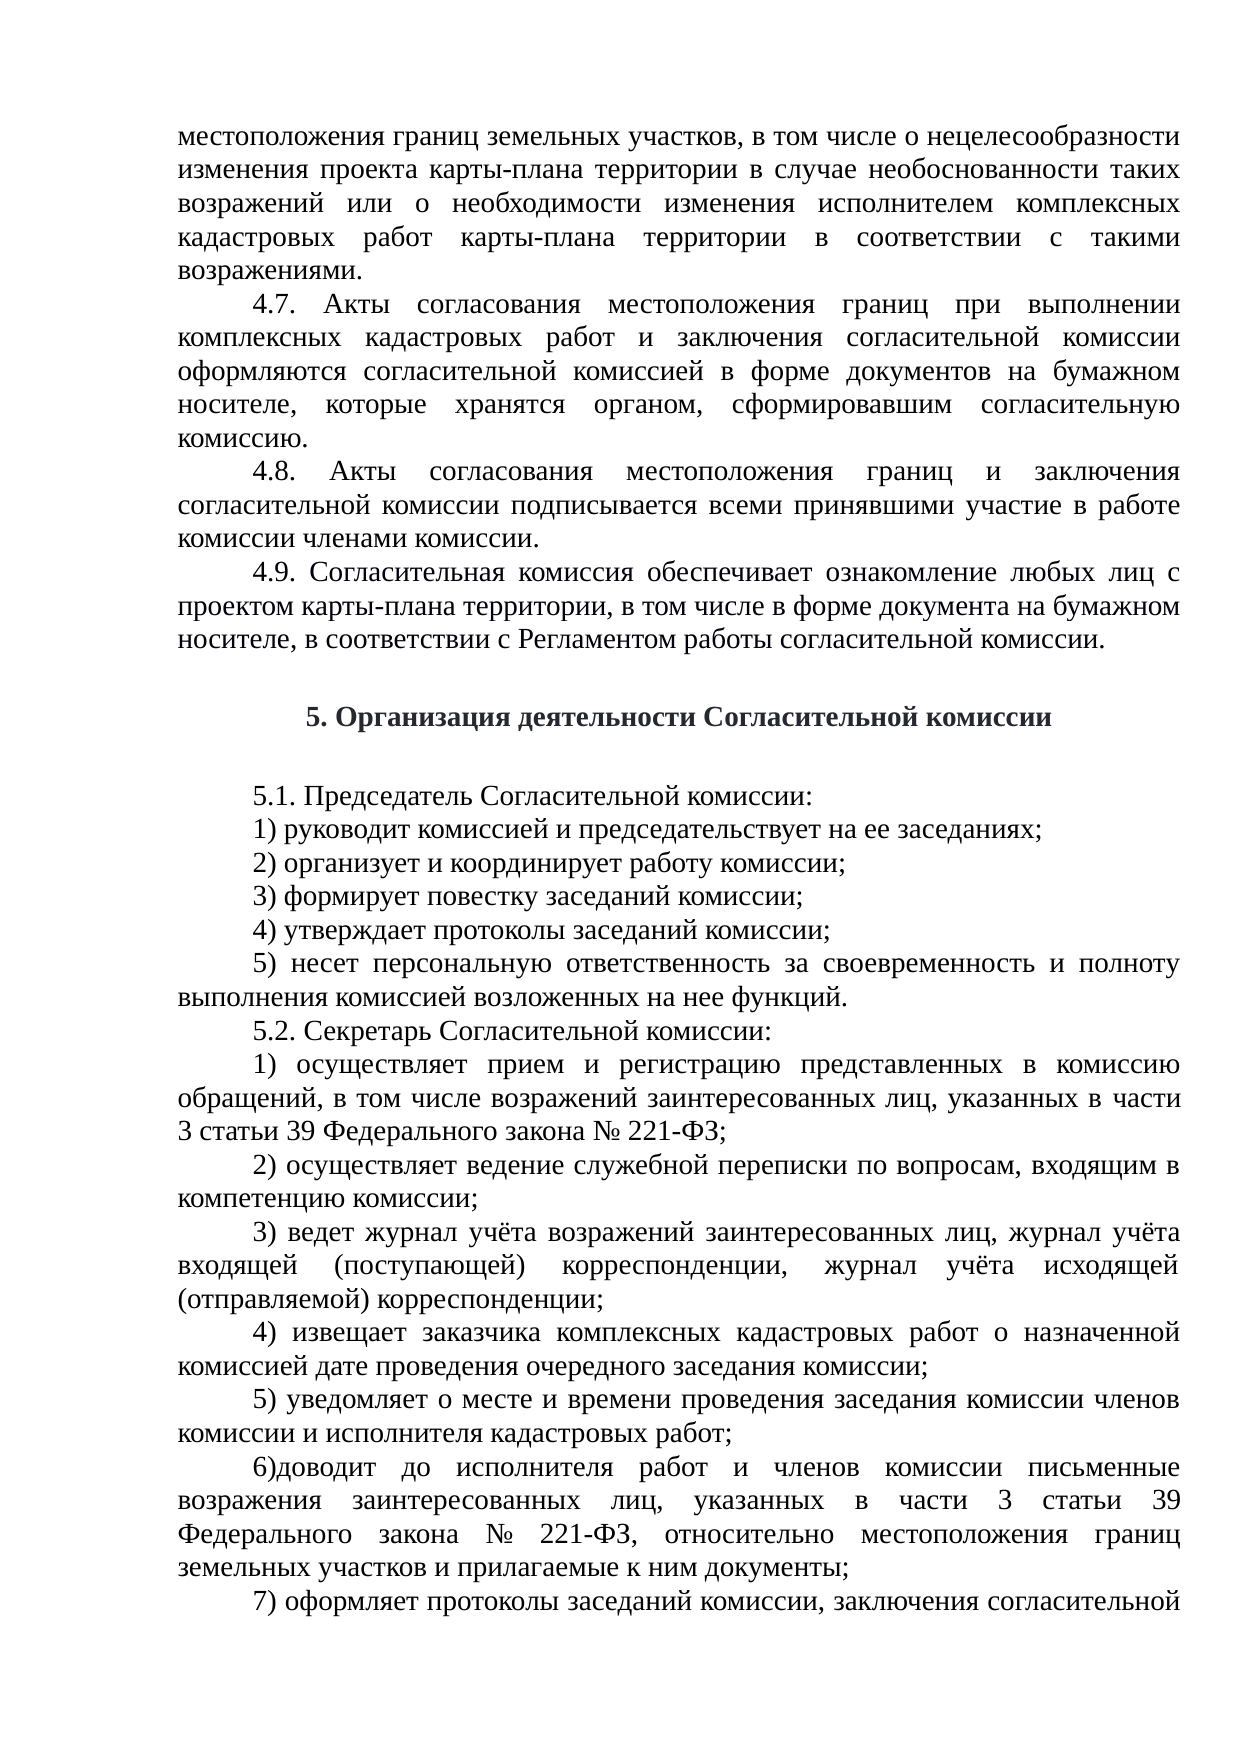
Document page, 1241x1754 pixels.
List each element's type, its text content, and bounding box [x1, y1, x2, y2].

text 7) оформляет протоколы заседаний комиссии, заключения согласительной [177, 1583, 1181, 1616]
text 4) извещает заказчика комплексных кадастровых работ о назначенной комиссией дате проведения очередного заседания комиссии; [177, 1314, 1181, 1382]
text 4.7. Акты согласования местоположения границ при выполнении комплексных кадастровых работ и заключения согласительной комиссии оформляются согласительной комиссией в форме документов на бумажном носителе, которые хранятся органом, сформировавшим согласительную комиссию. [177, 286, 1181, 453]
text 5) несет персональную ответственность за своевременность и полноту выполнения комиссией возложенных на нее функций. [177, 946, 1181, 1013]
text 5.2. Секретарь Согласительной комиссии: [177, 1013, 1181, 1046]
text 6)доводит до исполнителя работ и членов комиссии письменные возражения заинтересованных лиц, указанных в части 3 статьи 39 Федерального закона № 221-ФЗ, относительно местоположения границ земельных участков и прилагаемые к ним документы; [177, 1449, 1181, 1583]
text 4.9. Согласительная комиссия обеспечивает ознакомление любых лиц с проектом карты-плана территории, в том числе в форме документа на бумажном носителе, в соответствии с Регламентом работы согласительной комиссии. [177, 554, 1181, 655]
text 3) ведет журнал учёта возражений заинтересованных лиц, журнал учёта входящей (поступающей) корреспонденции, журнал учёта исходящей [177, 1214, 1181, 1281]
text 2) организует и координирует работу комиссии; [177, 845, 1181, 878]
text 2) осуществляет ведение служебной переписки по вопросам, входящим в компетенцию комиссии; [177, 1147, 1181, 1214]
subtitle 5. Организация деятельности Согласительной комиссии [177, 699, 1181, 733]
text 5) уведомляет о месте и времени проведения заседания комиссии членов комиссии и исполнителя кадастровых работ; [177, 1382, 1181, 1449]
text 3) формирует повестку заседаний комиссии; [177, 878, 1181, 912]
text 5.1. Председатель Согласительной комиссии: [177, 778, 1181, 811]
text 1) руководит комиссией и председательствует на ее заседаниях; [177, 811, 1181, 845]
text 4.8. Акты согласования местоположения границ и заключения согласительной комиссии подписывается всеми принявшими участие в работе комиссии членами комиссии. [177, 453, 1181, 554]
text 1) осуществляет прием и регистрацию представленных в комиссию обращений, в том числе возражений заинтересованных лиц, указанных в части 3 статьи 39 Федерального закона № 221-ФЗ; [177, 1046, 1181, 1147]
text (отправляемой) корреспонденции; [177, 1281, 1181, 1314]
text местоположения границ земельных участков, в том числе о нецелесообразности изменения проекта карты-плана территории в случае необоснованности таких возражений или о необходимости изменения исполнителем комплексных кадастровых работ карты-плана территории в соответствии с такими возражениями. [177, 118, 1181, 286]
text 4) утверждает протоколы заседаний комиссии; [177, 912, 1181, 946]
